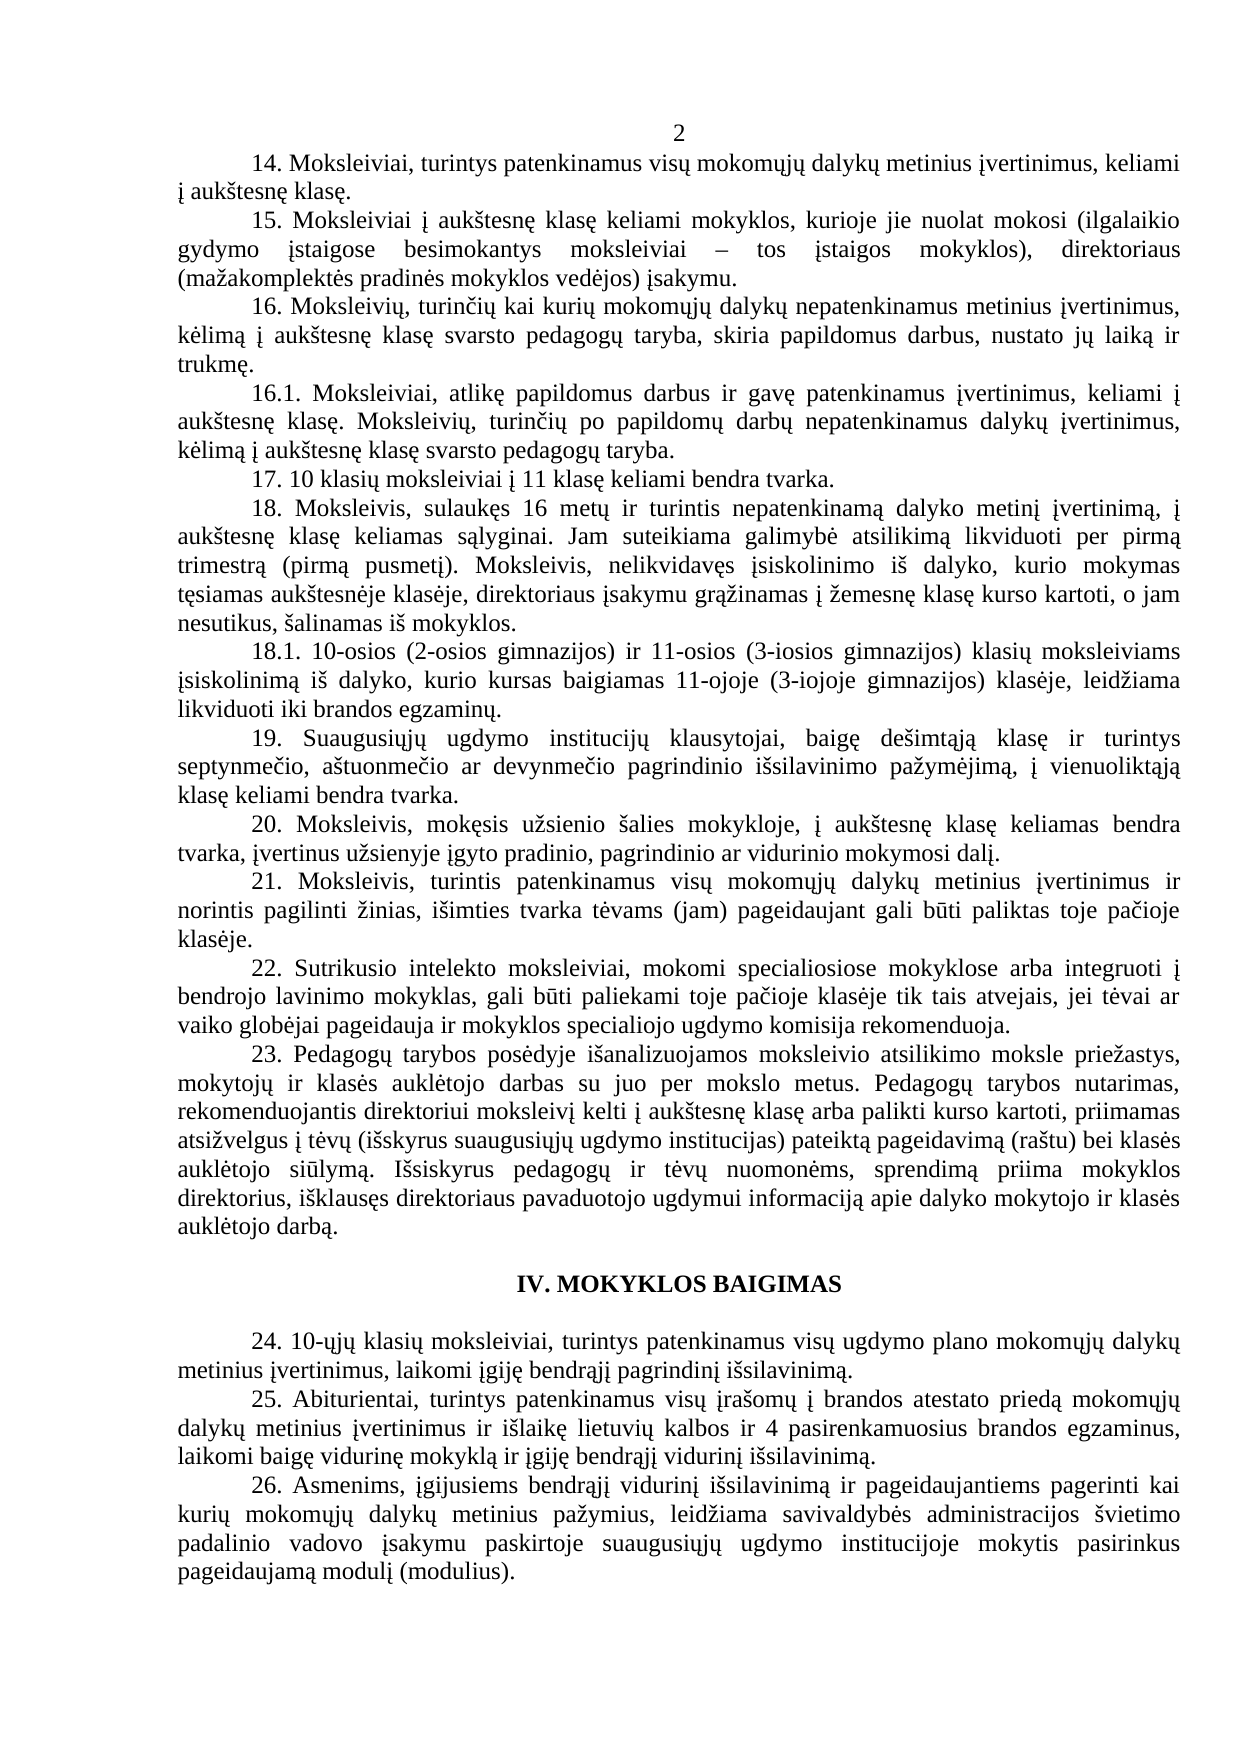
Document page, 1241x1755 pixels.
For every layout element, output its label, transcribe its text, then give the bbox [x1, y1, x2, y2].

text 23. Pedagogų tarybos posėdyje išanalizuojamos moksleivio atsilikimo moksle priežastys, mokytojų ir klasės auklėtojo darbas su juo per mokslo metus. Pedagogų tarybos nutarimas, rekomenduojantis direktoriui moksleivį kelti į aukštesnę klasę arba palikti kurso kartoti, priimamas atsižvelgus į tėvų (išskyrus suaugusiųjų ugdymo institucijas) pateiktą pageidavimą (raštu) bei klasės auklėtojo siūlymą. Išsiskyrus pedagogų ir tėvų nuomonėms, sprendimą priima mokyklos direktorius, išklausęs direktoriaus pavaduotojo ugdymui informaciją apie dalyko mokytojo ir klasės auklėtojo darbą. [177, 1039, 1181, 1240]
text 16. Moksleivių, turinčių kai kurių mokomųjų dalykų nepatenkinamus metinius įvertinimus, kėlimą į aukštesnę klasę svarsto pedagogų taryba, skiria papildomus darbus, nustato jų laiką ir trukmę. [177, 291, 1181, 378]
text 16.1. Moksleiviai, atlikę papildomus darbus ir gavę patenkinamus įvertinimus, keliami į aukštesnę klasę. Moksleivių, turinčių po papildomų darbų nepatenkinamus dalykų įvertinimus, kėlimą į aukštesnę klasę svarsto pedagogų taryba. [177, 378, 1181, 464]
text 14. Moksleiviai, turintys patenkinamus visų mokomųjų dalykų metinius įvertinimus, keliami į aukštesnę klasę. [177, 148, 1181, 205]
text 25. Abiturientai, turintys patenkinamus visų įrašomų į brandos atestato priedą mokomųjų dalykų metinius įvertinimus ir išlaikę lietuvių kalbos ir 4 pasirenkamuosius brandos egzaminus, laikomi baigę vidurinę mokyklą ir įgiję bendrąjį vidurinį išsilavinimą. [177, 1384, 1181, 1470]
text 22. Sutrikusio intelekto moksleiviai, mokomi specialiosiose mokyklose arba integruoti į bendrojo lavinimo mokyklas, gali būti paliekami toje pačioje klasėje tik tais atvejais, jei tėvai ar vaiko globėjai pageidauja ir mokyklos specialiojo ugdymo komisija rekomenduoja. [177, 953, 1181, 1039]
text 21. Moksleivis, turintis patenkinamus visų mokomųjų dalykų metinius įvertinimus ir norintis pagilinti žinias, išimties tvarka tėvams (jam) pageidaujant gali būti paliktas toje pačioje klasėje. [177, 866, 1181, 953]
text 24. 10-ųjų klasių moksleiviai, turintys patenkinamus visų ugdymo plano mokomųjų dalykų metinius įvertinimus, laikomi įgiję bendrąjį pagrindinį išsilavinimą. [177, 1326, 1181, 1384]
text 15. Moksleiviai į aukštesnę klasę keliami mokyklos, kurioje jie nuolat mokosi (ilgalaikio gydymo įstaigose besimokantys moksleiviai – tos įstaigos mokyklos), direktoriaus (mažakomplektės pradinės mokyklos vedėjos) įsakymu. [177, 205, 1181, 291]
text 18. Moksleivis, sulaukęs 16 metų ir turintis nepatenkinamą dalyko metinį įvertinimą, į aukštesnę klasę keliamas sąlyginai. Jam suteikiama galimybė atsilikimą likviduoti per pirmą trimestrą (pirmą pusmetį). Moksleivis, nelikvidavęs įsiskolinimo iš dalyko, kurio mokymas tęsiamas aukštesnėje klasėje, direktoriaus įsakymu grąžinamas į žemesnę klasę kurso kartoti, o jam nesutikus, šalinamas iš mokyklos. [177, 493, 1181, 636]
text 20. Moksleivis, mokęsis užsienio šalies mokykloje, į aukštesnę klasę keliamas bendra tvarka, įvertinus užsienyje įgyto pradinio, pagrindinio ar vidurinio mokymosi dalį. [177, 809, 1181, 866]
text 17. 10 klasių moksleiviai į 11 klasę keliami bendra tvarka. [177, 464, 1181, 493]
text 18.1. 10-osios (2-osios gimnazijos) ir 11-osios (3-iosios gimnazijos) klasių moksleiviams įsiskolinimą iš dalyko, kurio kursas baigiamas 11-ojoje (3-iojoje gimnazijos) klasėje, leidžiama likviduoti iki brandos egzaminų. [177, 636, 1181, 723]
text 26. Asmenims, įgijusiems bendrąjį vidurinį išsilavinimą ir pageidaujantiems pagerinti kai kurių mokomųjų dalykų metinius pažymius, leidžiama savivaldybės administracijos švietimo padalinio vadovo įsakymu paskirtoje suaugusiųjų ugdymo institucijoje mokytis pasirinkus pageidaujamą modulį (modulius). [177, 1470, 1181, 1585]
text 19. Suaugusiųjų ugdymo institucijų klausytojai, baigę dešimtąją klasę ir turintys septynmečio, aštuonmečio ar devynmečio pagrindinio išsilavinimo pažymėjimą, į vienuoliktąją klasę keliami bendra tvarka. [177, 723, 1181, 809]
text IV. MOKYKLOS BAIGIMAS [177, 1269, 1181, 1298]
